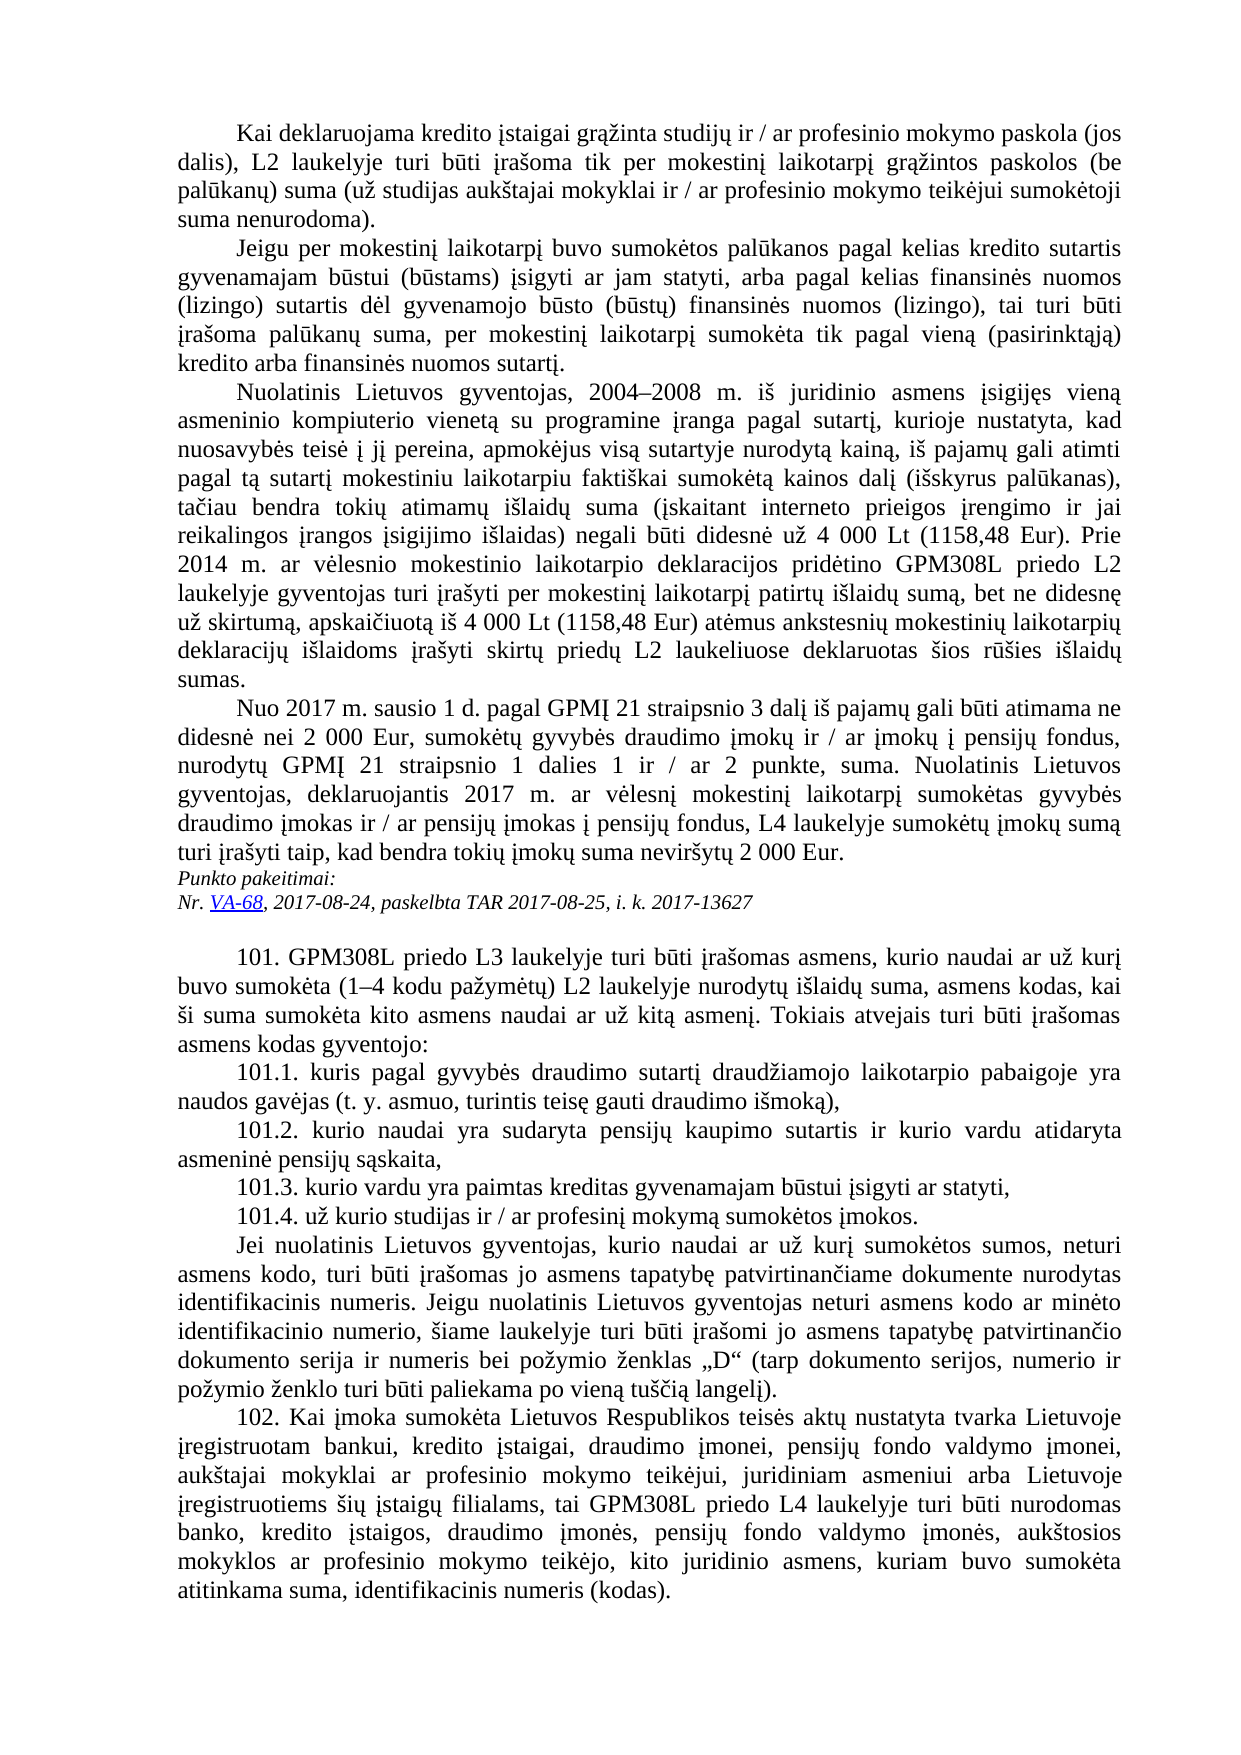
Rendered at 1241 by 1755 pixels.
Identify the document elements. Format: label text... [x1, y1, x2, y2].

text Nuo 2017 m. sausio 1 d. pagal GPMĮ 21 straipsnio 3 dalį iš pajamų gali būti atimama ne didesnė nei 2 000 Eur, sumokėtų gyvybės draudimo įmokų ir / ar įmokų į pensijų fondus, nurodytų GPMĮ 21 straipsnio 1 dalies 1 ir / ar 2 punkte, suma. Nuolatinis Lietuvos gyventojas, deklaruojantis 2017 m. ar vėlesnį mokestinį laikotarpį sumokėtas gyvybės draudimo įmokas ir / ar pensijų įmokas į pensijų fondus, L4 laukelyje sumokėtų įmokų sumą turi įrašyti taip, kad bendra tokių įmokų suma neviršytų 2 000 Eur. [177, 693, 1122, 866]
text Jeigu per mokestinį laikotarpį buvo sumokėtos palūkanos pagal kelias kredito sutartis gyvenamajam būstui (būstams) įsigyti ar jam statyti, arba pagal kelias finansinės nuomos (lizingo) sutartis dėl gyvenamojo būsto (būstų) finansinės nuomos (lizingo), tai turi būti įrašoma palūkanų suma, per mokestinį laikotarpį sumokėta tik pagal vieną (pasirinktąją) kredito arba finansinės nuomos sutartį. [177, 233, 1122, 377]
text 101.3. kurio vardu yra paimtas kreditas gyvenamajam būstui įsigyti ar statyti, [177, 1172, 1122, 1201]
text Nuolatinis Lietuvos gyventojas, 2004–2008 m. iš juridinio asmens įsigijęs vieną asmeninio kompiuterio vienetą su programine įranga pagal sutartį, kurioje nustatyta, kad nuosavybės teisė į jį pereina, apmokėjus visą sutartyje nurodytą kainą, iš pajamų gali atimti pagal tą sutartį mokestiniu laikotarpiu faktiškai sumokėtą kainos dalį (išskyrus palūkanas), tačiau bendra tokių atimamų išlaidų suma (įskaitant interneto prieigos įrengimo ir jai reikalingos įrangos įsigijimo išlaidas) negali būti didesnė už 4 000 Lt (1158,48 Eur). Prie 2014 m. ar vėlesnio mokestinio laikotarpio deklaracijos pridėtino GPM308L priedo L2 laukelyje gyventojas turi įrašyti per mokestinį laikotarpį patirtų išlaidų sumą, bet ne didesnę už skirtumą, apskaičiuotą iš 4 000 Lt (1158,48 Eur) atėmus ankstesnių mokestinių laikotarpių deklaracijų išlaidoms įrašyti skirtų priedų L2 laukeliuose deklaruotas šios rūšies išlaidų sumas. [177, 377, 1122, 693]
text Punkto pakeitimai: [177, 866, 1122, 890]
text 101.1. kuris pagal gyvybės draudimo sutartį draudžiamojo laikotarpio pabaigoje yra naudos gavėjas (t. y. asmuo, turintis teisę gauti draudimo išmoką), [177, 1057, 1122, 1115]
text 101.2. kurio naudai yra sudaryta pensijų kaupimo sutartis ir kurio vardu atidaryta asmeninė pensijų sąskaita, [177, 1115, 1122, 1172]
text 101. GPM308L priedo L3 laukelyje turi būti įrašomas asmens, kurio naudai ar už kurį buvo sumokėta (1–4 kodu pažymėtų) L2 laukelyje nurodytų išlaidų suma, asmens kodas, kai ši suma sumokėta kito asmens naudai ar už kitą asmenį. Tokiais atvejais turi būti įrašomas asmens kodas gyventojo: [177, 942, 1122, 1057]
text Nr. VA-68, 2017-08-24, paskelbta TAR 2017-08-25, i. k. 2017-13627 [177, 890, 1122, 914]
text Kai deklaruojama kredito įstaigai grąžinta studijų ir / ar profesinio mokymo paskola (jos dalis), L2 laukelyje turi būti įrašoma tik per mokestinį laikotarpį grąžintos paskolos (be palūkanų) suma (už studijas aukštajai mokyklai ir / ar profesinio mokymo teikėjui sumokėtoji suma nenurodoma). [177, 118, 1122, 233]
text 101.4. už kurio studijas ir / ar profesinį mokymą sumokėtos įmokos. [177, 1201, 1122, 1230]
text Jei nuolatinis Lietuvos gyventojas, kurio naudai ar už kurį sumokėtos sumos, neturi asmens kodo, turi būti įrašomas jo asmens tapatybę patvirtinančiame dokumente nurodytas identifikacinis numeris. Jeigu nuolatinis Lietuvos gyventojas neturi asmens kodo ar minėto identifikacinio numerio, šiame laukelyje turi būti įrašomi jo asmens tapatybę patvirtinančio dokumento serija ir numeris bei požymio ženklas „D“ (tarp dokumento serijos, numerio ir požymio ženklo turi būti paliekama po vieną tuščią langelį). [177, 1230, 1122, 1402]
text 102. Kai įmoka sumokėta Lietuvos Respublikos teisės aktų nustatyta tvarka Lietuvoje įregistruotam bankui, kredito įstaigai, draudimo įmonei, pensijų fondo valdymo įmonei, aukštajai mokyklai ar profesinio mokymo teikėjui, juridiniam asmeniui arba Lietuvoje įregistruotiems šių įstaigų filialams, tai GPM308L priedo L4 laukelyje turi būti nurodomas banko, kredito įstaigos, draudimo įmonės, pensijų fondo valdymo įmonės, aukštosios mokyklos ar profesinio mokymo teikėjo, kito juridinio asmens, kuriam buvo sumokėta atitinkama suma, identifikacinis numeris (kodas). [177, 1402, 1122, 1604]
